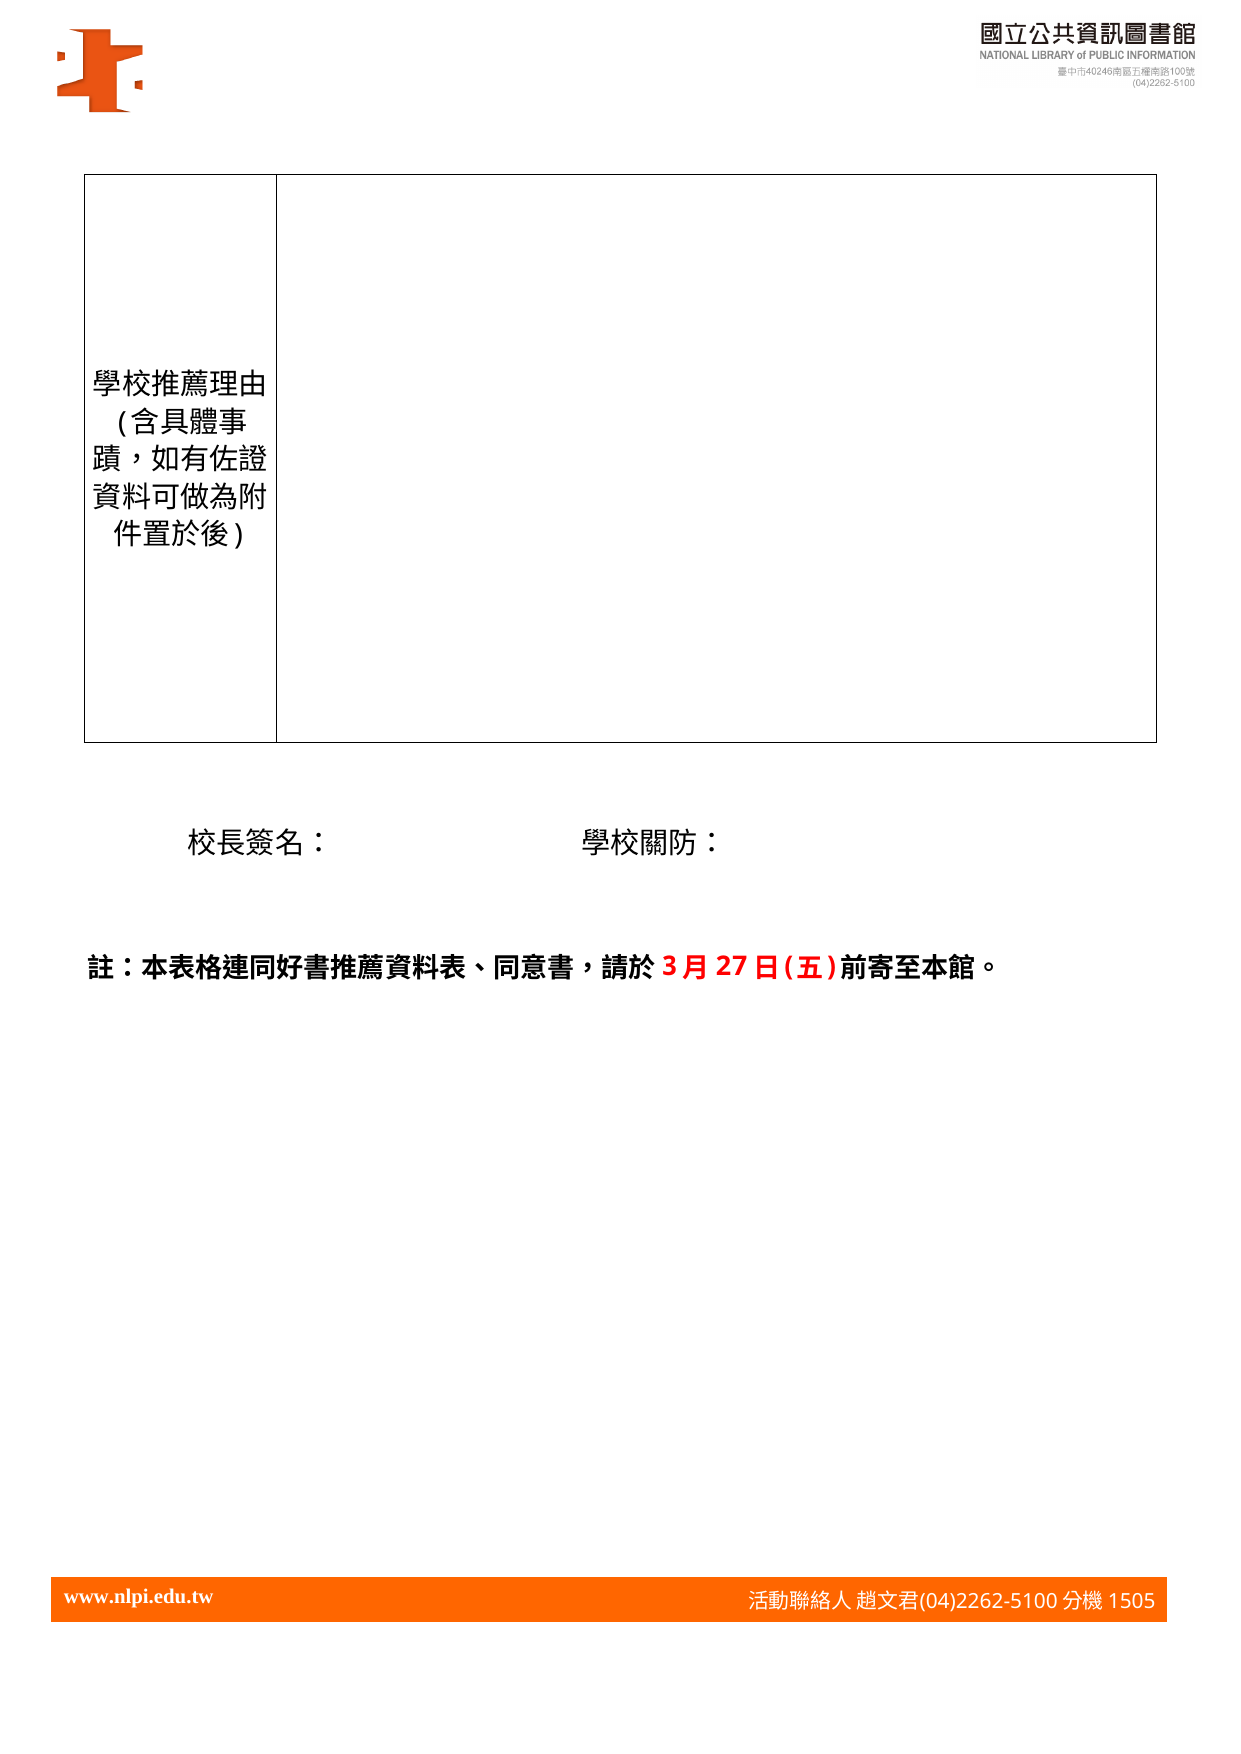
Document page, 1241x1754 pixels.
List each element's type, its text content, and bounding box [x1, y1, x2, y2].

table_cell 學校推薦理由(含具體事蹟，如有佐證資料可做為附件置於後) [85, 175, 276, 742]
table_cell [277, 175, 1156, 742]
text 註：本表格連同好書推薦資料表、同意書，請於3月27日(五)前寄至本館。 [87, 924, 1053, 986]
text 校長簽名： 學校關防： [187, 799, 1053, 861]
